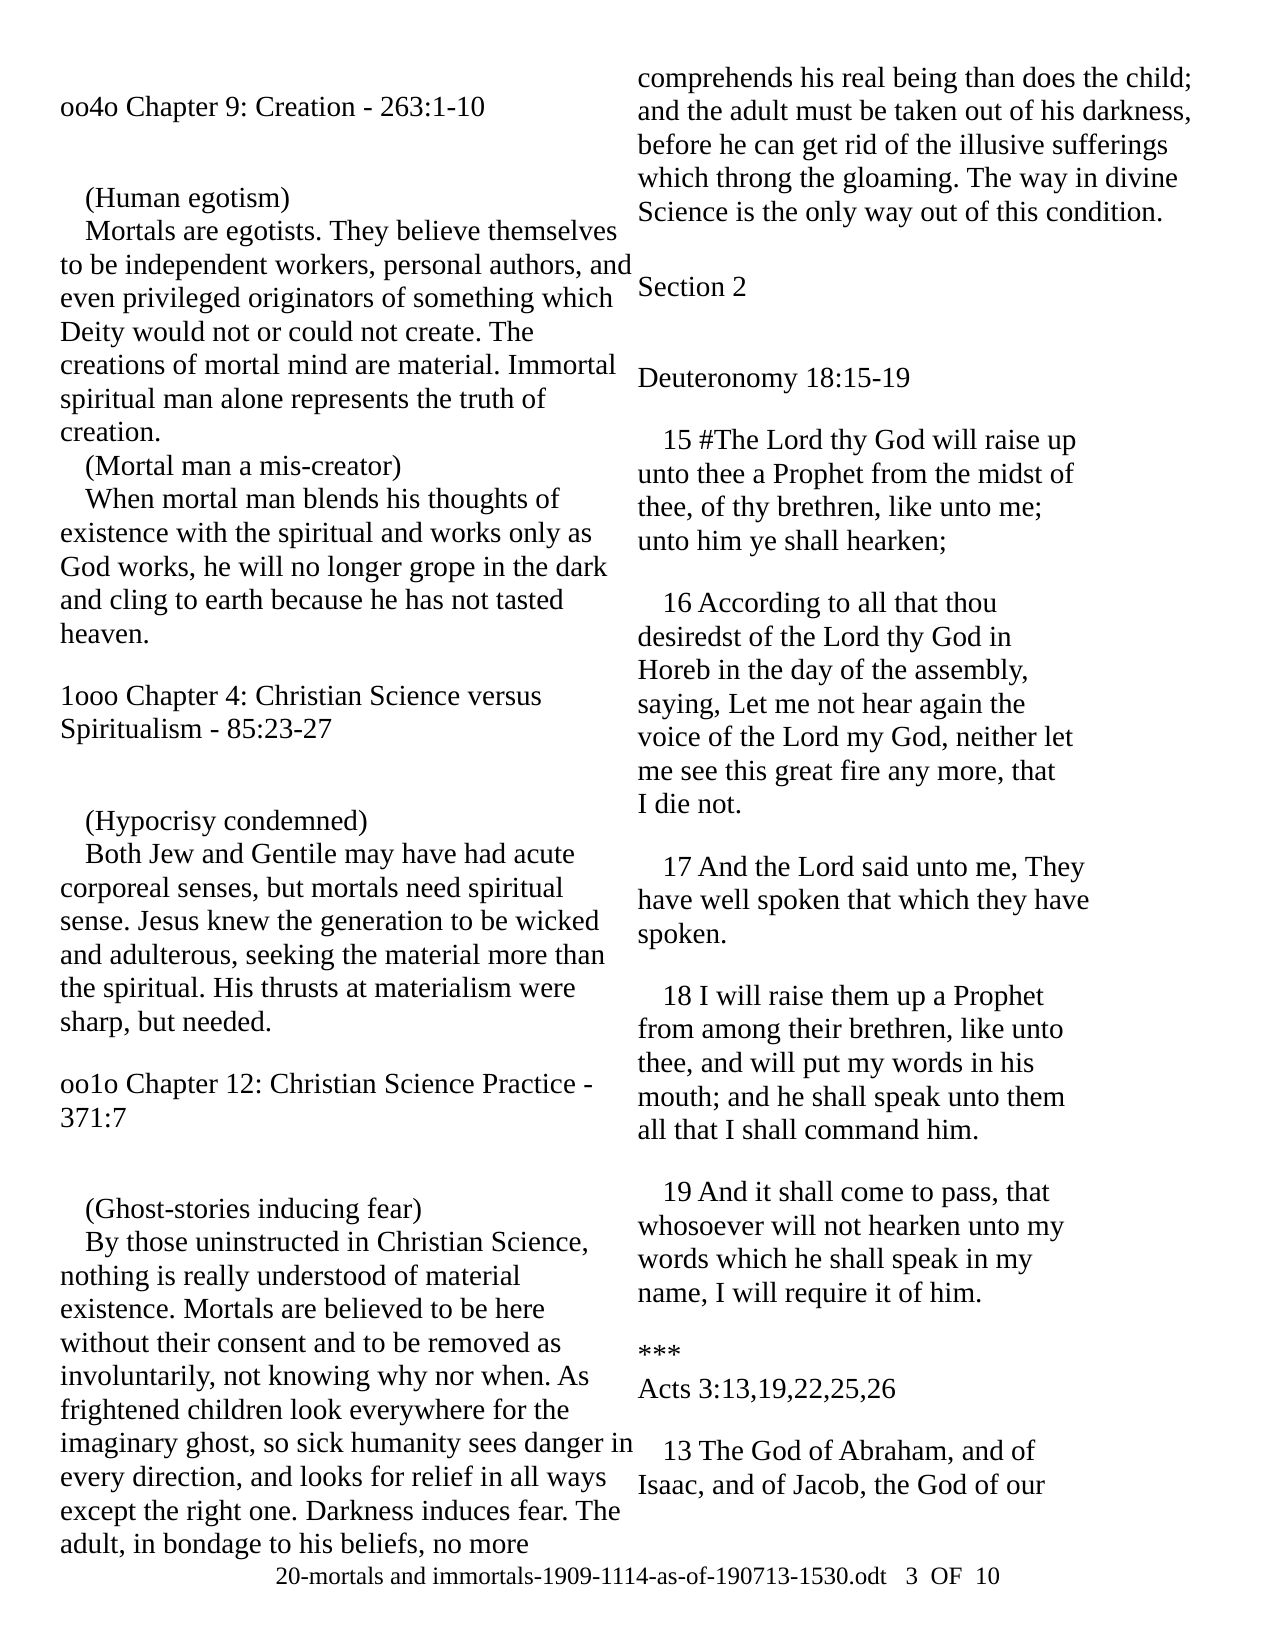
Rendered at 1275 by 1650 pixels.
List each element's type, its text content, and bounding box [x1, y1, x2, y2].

text Section 2 [637, 269, 1215, 302]
text Jeremiah 7:1,3,22-27 1 The word that came to Jeremiah from the Lord, saying, 3 Thus saith the Lord of hosts, the God of Israel, Amend your ways and your doings, and I will cause you to dwell in this place. 22 For I spake not unto your fathers, nor commanded them in the day that I brought them out of the land of Egypt, concerning burnt offerings or sacrifices: 23 But this thing commanded I them, saying, Obey my voice, and I will be your God, and ye shall be my people: and walk ye in all the ways that I have commanded you, that it may be well unto you. 24 But they hearkened not, nor inclined their ear, but walked in the counsels and in the imagination of their evil heart, and went backward, and not forward. 25 Since the day that your fathers came forth out of the land of Egypt unto this day I have even sent unto you all my servants the prophets, daily rising up early and sending them: 26 Yet they hearkened not unto me, nor inclined their ear, but hardened their neck: they did worse than their fathers. 27 Therefore thou shalt speak all these words unto them; but they will not hearken to thee: thou shalt also call unto them; but they will not answer thee. *** Isaiah 6:9 9 #And he said, Go, and tell this people, Hear ye indeed, but understand not; and see ye indeed, but perceive not. *** Ephesians 4:17,18 17 This I say therefore, and testify in the Lord, that ye henceforth walk not as other Gentiles walk, in the vanity of their mind, 18 Having the understanding darkened, being alienated from the life of God through the ignorance that is in them, because of the blindness of their heart: o1oo Chapter 8: Footsteps of Truth - 215:8 (Real being never lost) Mortals are unacquainted with the reality of existence, because matter and mortality do not reflect the facts of Spirit. oo4o Chapter 9: Creation - 263:1-10 (Human egotism) Mortals are egotists. They believe themselves to be independent workers, personal authors, and even privileged originators of something which Deity would not or could not create. The creations of mortal mind are material. Immortal spiritual man alone represents the truth of creation. (Mortal man a mis-creator) When mortal man blends his thoughts of existence with the spiritual and works only as God works, he will no longer grope in the dark and cling to earth because he has not tasted heaven. 1ooo Chapter 4: Christian Science versus Spiritualism - 85:23-27 (Hypocrisy condemned) Both Jew and Gentile may have had acute corporeal senses, but mortals need spiritual sense. Jesus knew the generation to be wicked and adulterous, seeking the material more than the spiritual. His thrusts at materialism were sharp, but needed. oo1o Chapter 12: Christian Science Practice - 371:7 (Ghost-stories inducing fear) By those uninstructed in Christian Science, nothing is really understood of material existence. Mortals are believed to be here without their consent and to be removed as involuntarily, not knowing why nor when. As frightened children look everywhere for the imaginary ghost, so sick humanity sees danger in every direction, and looks for relief in all ways except the right one. Darkness induces fear. The adult, in bondage to his beliefs, no more comprehends his real being than does the child; and the adult must be taken out of his darkness, before he can get rid of the illusive sufferings which throng the gloaming. The way in divine Science is the only way out of this condition. [60, 60, 1215, 1531]
text Deuteronomy 18:15-19 15 #The Lord thy God will raise up unto thee a Prophet from the midst of thee, of thy brethren, like unto me; unto him ye shall hearken; 16 According to all that thou desiredst of the Lord thy God in Horeb in the day of the assembly, saying, Let me not hear again the voice of the Lord my God, neither let me see this great fire any more, that I die not. 17 And the Lord said unto me, They have well spoken that which they have spoken. 18 I will raise them up a Prophet from among their brethren, like unto thee, and will put my words in his mouth; and he shall speak unto them all that I shall command him. 19 And it shall come to pass, that whosoever will not hearken unto my words which he shall speak in my name, I will require it of him. *** Acts 3:13,19,22,25,26 13 The God of Abraham, and of Isaac, and of Jacob, the God of our fathers, hath glorified his Son Jesus; whom ye delivered up, and denied him in the presence of Pilate, when he was determined to let him go. 19 #Repent ye therefore, and be converted, that your sins may be blotted out, when the times of refreshing shall come from the presence of the Lord; 22 For Moses truly said unto the fathers, A prophet shall the Lord your God raise up unto you of your brethren, like unto me; him shall ye hear in all things whatsoever he shall say unto you. 25 Ye are the children of the prophets, and of the covenant which God made with our fathers, saying unto Abraham, And in thy seed shall all the kindreds of the earth be blessed. 26 Unto you first God, having raised up his Son Jesus, sent him to bless you, in turning away every one of you from his iniquities. oo2o Chapter 11: Some Objections Answered - 350:24 (The divine life-link) "The Word was made flesh." Divine Truth must be known by its effects on the body as well as on the mind, before the Science of being can be demonstrated. Hence its embodiment in the incarnate Jesus, - that life-link forming the connection through which the real reaches the unreal, Soul rebukes sense, and Truth destroys error. oo3o Chapter 10: Science of Being (PLATFORM) - 332:11,23-30 (- MORTAL MIND - The opposite of Spirit, and therefore the opposite of God, or good) (-9- The Son of God) The Christ is incorporeal, spiritual, - yea, the divine image and likeness, dispelling the illusions of the senses; the Way, the Truth, and the Life, healing the sick and casting out evils, destroying sin, disease, and death. As Paul says: "There is one God, and one mediator between God and men, the man Christ Jesus." The corporeal man Jesus was human. (-11- Christ Jesus) XI. Jesus was the son of a virgin. He was appointed to speak God's word and to appear to mortals in such a form of humanity as they could understand as well as perceive. Mary's conception of him was spiritual, for only purity could reflect Truth and Love, which were plainly incarnate in the good and pure Christ Jesus. He expressed the highest type of divinity, which a fleshly form could express in that age. 3ooo Chapter 2: Atonement and Eucharist - 20:16 (Perfect example) "Despised and rejected of men," returning blessing for cursing, he taught mortals the opposite of themselves, even the nature of God; and when error felt the power of Truth, the scourge and the cross awaited the great Teacher. Yet he swerved not, well knowing that to obey the divine order and trust God, saves retracing and traversing anew the path from sin to holiness. [637, 331, 1215, 1500]
